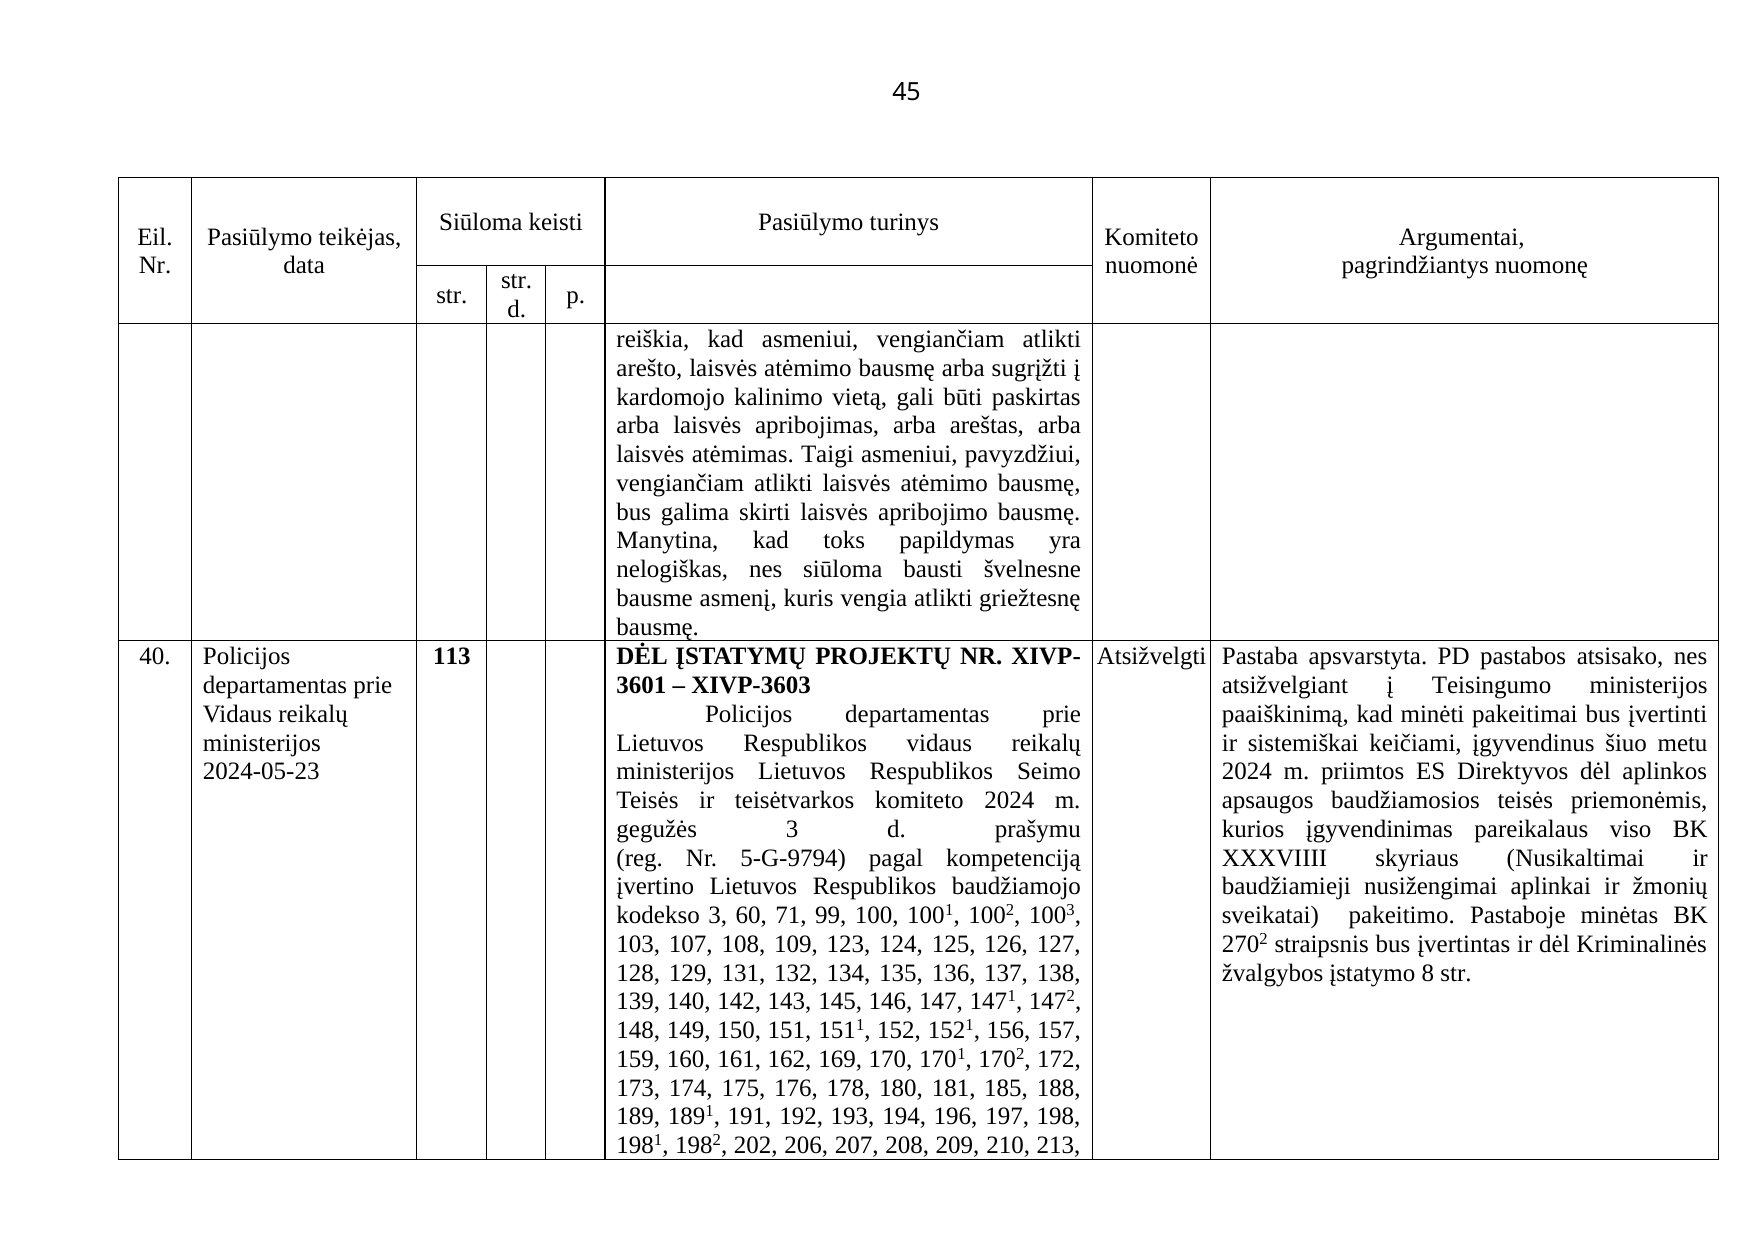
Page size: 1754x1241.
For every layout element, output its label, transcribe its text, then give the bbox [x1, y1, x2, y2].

table_cell Atsižvelgti [1093, 641, 1210, 1159]
table_cell Pastaba apsvarstyta. PD pastabos atsisako, nes atsižvelgiant į Teisingumo ministerijos paaiškinimą, kad minėti pakeitimai bus įvertinti ir sistemiškai keičiami, įgyvendinus šiuo metu 2024 m. priimtos ES Direktyvos dėl aplinkos apsaugos baudžiamosios teisės priemonėmis, kurios įgyvendinimas pareikalaus viso BK XXXVIIII skyriaus (Nusikaltimai ir baudžiamieji nusižengimai aplinkai ir žmonių sveikatai) pakeitimo. Pastaboje minėtas BK 2702 straipsnis bus įvertintas ir dėl Kriminalinės žvalgybos įstatymo 8 str. [1211, 641, 1718, 1159]
table_header Eil. Nr. [119, 178, 191, 323]
table_header Siūloma keisti [417, 178, 604, 264]
table_cell 113 [417, 641, 486, 1159]
table_header Komiteto nuomonė [1093, 178, 1210, 323]
table_header Pasiūlymo teikėjas, data [192, 178, 416, 323]
table_cell [546, 641, 604, 1159]
table_cell [192, 324, 416, 640]
table_cell [606, 266, 1092, 323]
table_cell [1211, 324, 1718, 640]
table_header Argumentai, pagrindžiantys nuomonę [1211, 178, 1718, 323]
table_cell [546, 324, 604, 640]
table_cell [487, 641, 545, 1159]
table_header Pasiūlymo turinys [606, 178, 1092, 264]
table_cell 40. [119, 641, 191, 1159]
table_cell [1093, 324, 1210, 640]
table_cell [417, 324, 486, 640]
table_cell p. [546, 266, 604, 323]
table_cell reiškia, kad asmeniui, vengiančiam atlikti arešto, laisvės atėmimo bausmę arba sugrįžti į kardomojo kalinimo vietą, gali būti paskirtas arba laisvės apribojimas, arba areštas, arba laisvės atėmimas. Taigi asmeniui, pavyzdžiui, vengiančiam atlikti laisvės atėmimo bausmę, bus galima skirti laisvės apribojimo bausmę. Manytina, kad toks papildymas yra nelogiškas, nes siūloma bausti švelnesne bausme asmenį, kuris vengia atlikti griežtesnę bausmę. [606, 324, 1092, 640]
table_cell [119, 324, 191, 640]
table_cell Policijos departamentas prie Vidaus reikalų ministerijos 2024-05-23 [192, 641, 416, 1159]
table_cell str. d. [487, 266, 545, 323]
table_cell str. [417, 266, 486, 323]
table_cell DĖL ĮSTATYMŲ PROJEKTŲ NR. XIVP-3601 – XIVP-3603 Policijos departamentas prie Lietuvos Respublikos vidaus reikalų ministerijos Lietuvos Respublikos Seimo Teisės ir teisėtvarkos komiteto 2024 m. gegužės 3 d. prašymu (reg. Nr. 5-G-9794) pagal kompetenciją įvertino Lietuvos Respublikos baudžiamojo kodekso 3, 60, 71, 99, 100, 1001, 1002, 1003, 103, 107, 108, 109, 123, 124, 125, 126, 127, 128, 129, 131, 132, 134, 135, 136, 137, 138, 139, 140, 142, 143, 145, 146, 147, 1471, 1472, 148, 149, 150, 151, 1511, 152, 1521, 156, 157, 159, 160, 161, 162, 169, 170, 1701, 1702, 172, 173, 174, 175, 176, 178, 180, 181, 185, 188, 189, 1891, 191, 192, 193, 194, 196, 197, 198, 1981, 1982, 202, 206, 207, 208, 209, 210, 213, [606, 641, 1092, 1159]
table_cell [487, 324, 545, 640]
